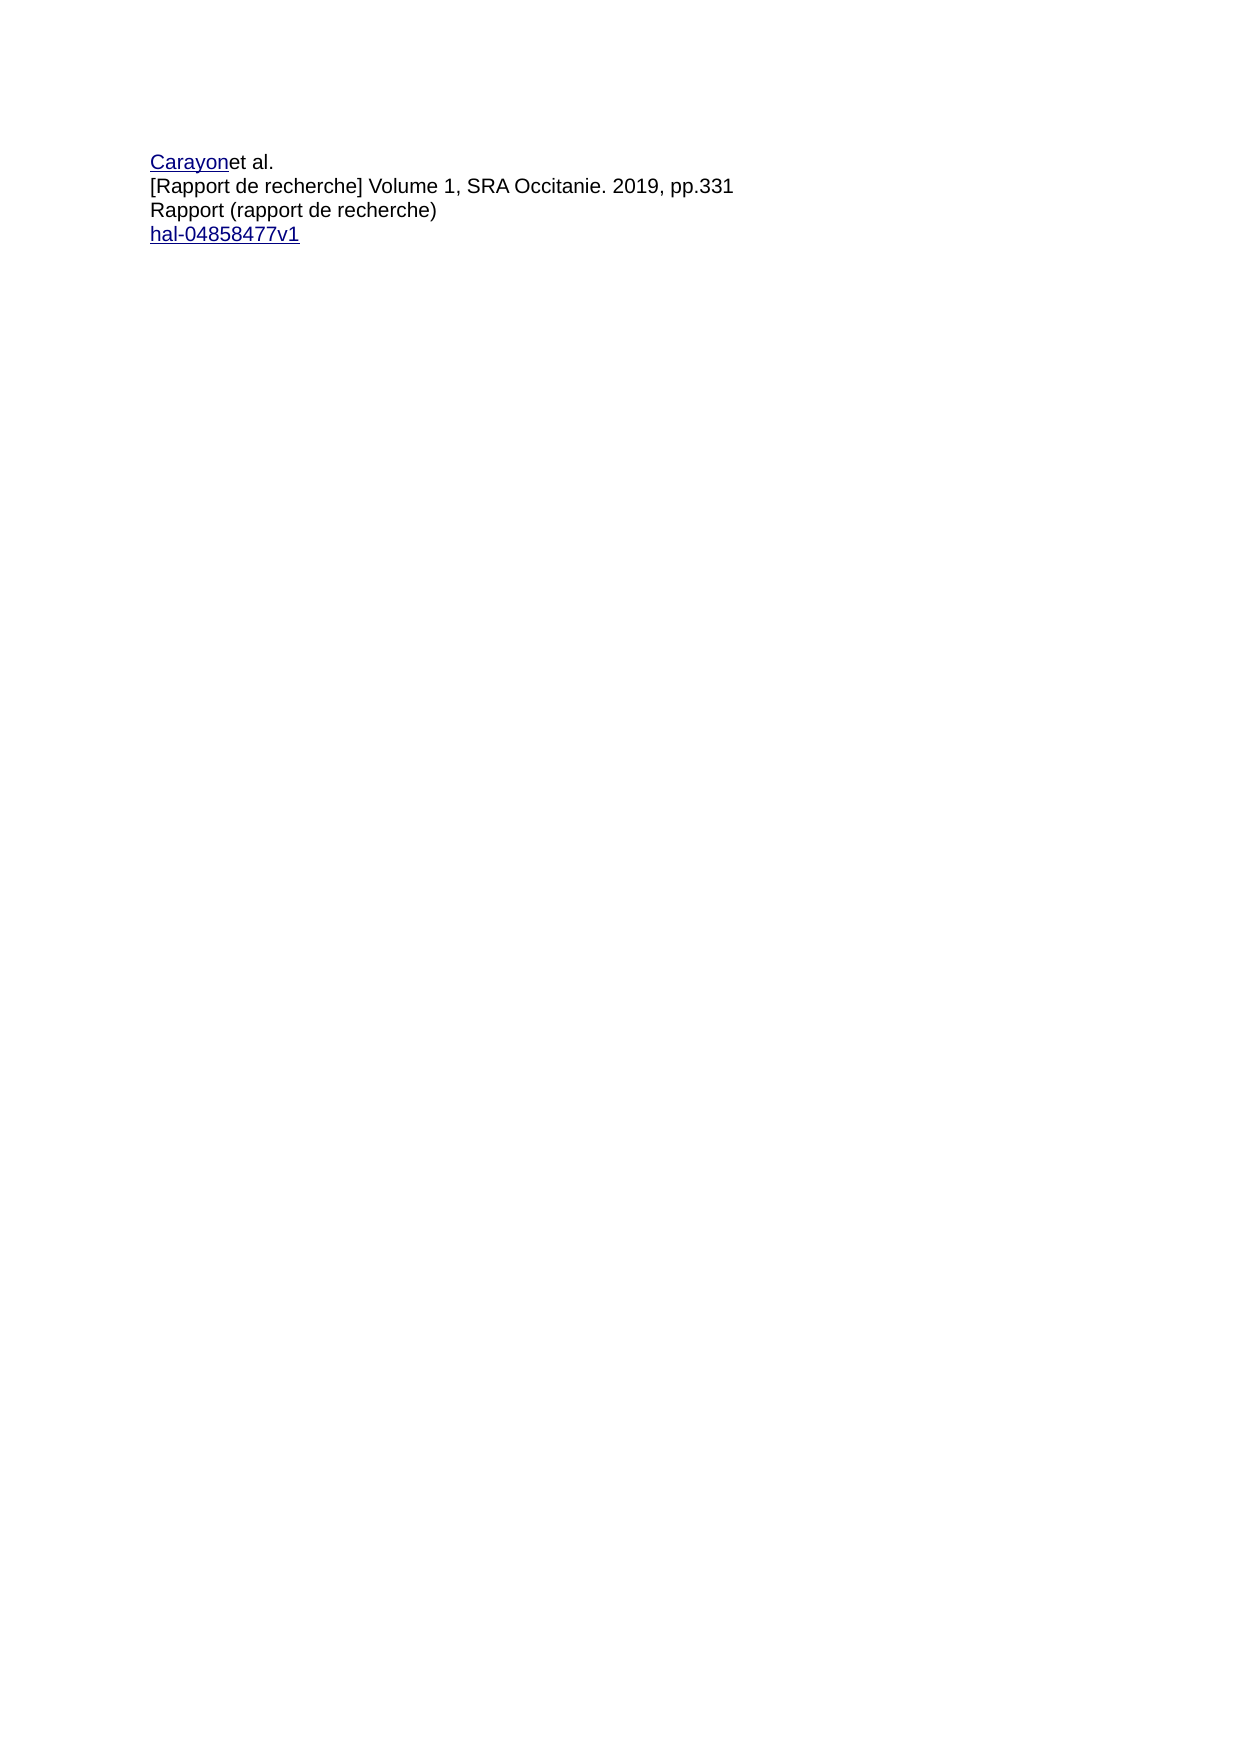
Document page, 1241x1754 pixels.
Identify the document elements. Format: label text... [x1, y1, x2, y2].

table_header Projet Collectif de Recherche « Les ports antiques de Narbonne (Aude) » Corinne Sanchez,Patrick Andersch Goodfellow,Marie-Laure Le Brazidec,Guillaume Bruniaux,Nicolas Carayonet al. [Rapport de recherche] Volume 1, SRA Occitanie. 2019, pp.331 Rapport (rapport de recherche) hal-04858477v1 [150, 150, 1090, 246]
